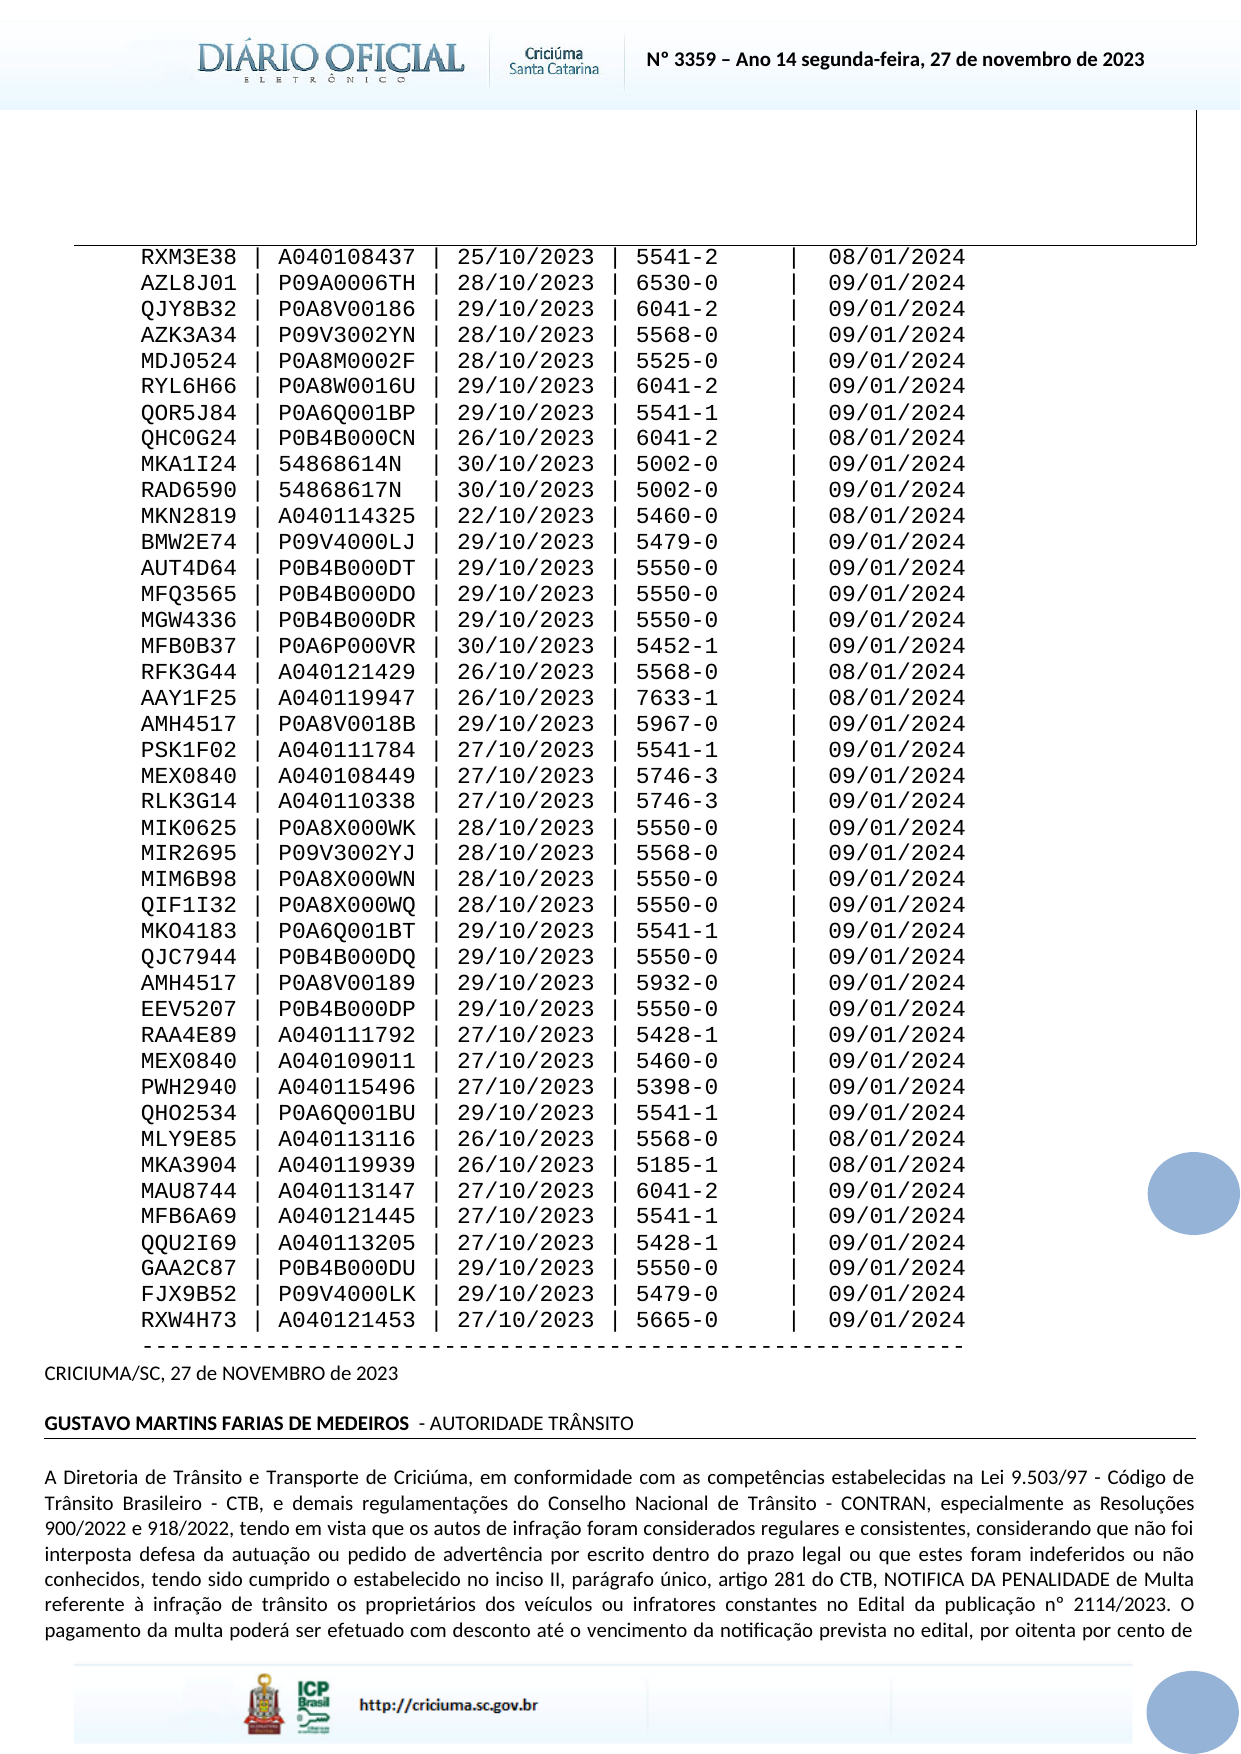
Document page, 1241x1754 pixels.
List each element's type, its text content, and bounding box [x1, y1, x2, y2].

text PWH2940 | A040115496 | 27/10/2023 | 5398-0 | 09/01/2024 [44, 1075, 1196, 1101]
text MKN2819 | A040114325 | 22/10/2023 | 5460-0 | 08/01/2024 [44, 504, 1196, 531]
text AUT4D64 | P0B4B000DT | 29/10/2023 | 5550-0 | 09/01/2024 [44, 556, 1196, 582]
text RAD6590 | 54868617N | 30/10/2023 | 5002-0 | 09/01/2024 [44, 479, 1196, 504]
text RYL6H66 | P0A8W0016U | 29/10/2023 | 6041-2 | 09/01/2024 [44, 375, 1196, 401]
text MAU8744 | A040113147 | 27/10/2023 | 6041-2 | 09/01/2024 [44, 1179, 1150, 1205]
text RAA4E89 | A040111792 | 27/10/2023 | 5428-1 | 09/01/2024 [44, 1023, 1196, 1049]
text MEX0840 | A040109011 | 27/10/2023 | 5460-0 | 09/01/2024 [44, 1049, 1196, 1075]
text MKA1I24 | 54868614N | 30/10/2023 | 5002-0 | 09/01/2024 [44, 453, 1196, 479]
text RFK3G44 | A040121429 | 26/10/2023 | 5568-0 | 08/01/2024 [44, 660, 1196, 686]
text AZK3A34 | P09V3002YN | 28/10/2023 | 5568-0 | 09/01/2024 [44, 323, 1196, 349]
text EEV5207 | P0B4B000DP | 29/10/2023 | 5550-0 | 09/01/2024 [44, 997, 1196, 1023]
text QJY8B32 | P0A8V00186 | 29/10/2023 | 6041-2 | 09/01/2024 [44, 297, 1196, 323]
text AZL8J01 | P09A0006TH | 28/10/2023 | 6530-0 | 09/01/2024 [44, 271, 1196, 297]
text QOR5J84 | P0A6Q001BP | 29/10/2023 | 5541-1 | 09/01/2024 [44, 401, 1196, 427]
text MIM6B98 | P0A8X000WN | 28/10/2023 | 5550-0 | 09/01/2024 [44, 868, 1196, 894]
text RXM3E38 | A040108437 | 25/10/2023 | 5541-2 | 08/01/2024 [44, 245, 1196, 271]
text MIK0625 | P0A8X000WK | 28/10/2023 | 5550-0 | 09/01/2024 [44, 816, 1196, 842]
text AMH4517 | P0A8V00189 | 29/10/2023 | 5932-0 | 09/01/2024 [44, 971, 1196, 997]
text RLK3G14 | A040110338 | 27/10/2023 | 5746-3 | 09/01/2024 [44, 790, 1196, 816]
text BMW2E74 | P09V4000LJ | 29/10/2023 | 5479-0 | 09/01/2024 [44, 531, 1196, 556]
text RXW4H73 | A040121453 | 27/10/2023 | 5665-0 | 09/01/2024 [44, 1309, 1196, 1334]
text MGW4336 | P0B4B000DR | 29/10/2023 | 5550-0 | 09/01/2024 [44, 608, 1196, 634]
text PSK1F02 | A040111784 | 27/10/2023 | 5541-1 | 09/01/2024 [44, 738, 1196, 764]
text GAA2C87 | P0B4B000DU | 29/10/2023 | 5550-0 | 09/01/2024 [44, 1257, 1196, 1283]
text MKO4183 | P0A6Q001BT | 29/10/2023 | 5541-1 | 09/01/2024 [44, 919, 1196, 946]
text MKA3904 | A040119939 | 26/10/2023 | 5185-1 | 08/01/2024 [44, 1153, 1180, 1179]
text CRICIUMA/SC, 27 de NOVEMBRO de 2023 [44, 1361, 1196, 1387]
text AMH4517 | P0A8V0018B | 29/10/2023 | 5967-0 | 09/01/2024 [44, 712, 1196, 738]
text QHC0G24 | P0B4B000CN | 26/10/2023 | 6041-2 | 08/01/2024 [44, 427, 1196, 453]
text MLY9E85 | A040113116 | 26/10/2023 | 5568-0 | 08/01/2024 [44, 1127, 1196, 1153]
text MFQ3565 | P0B4B000DO | 29/10/2023 | 5550-0 | 09/01/2024 [44, 582, 1196, 608]
text QIF1I32 | P0A8X000WQ | 28/10/2023 | 5550-0 | 09/01/2024 [44, 894, 1196, 919]
text ------------------------------------------------------------ [44, 1334, 1196, 1361]
text MFB6A69 | A040121445 | 27/10/2023 | 5541-1 | 09/01/2024 [44, 1205, 1171, 1231]
text A Diretoria de Trânsito e Transporte de Criciúma, em conformidade com as competências estabelecidas na Lei 9.503/97 - Código de Trânsito Brasileiro - CTB, e demais regulamentações do Conselho Nacional de Trânsito - CONTRAN, especialmente as Resoluções 900/2022 e 918/2022, tendo em vista que os autos de infração foram considerados regulares e consistentes, considerando que não foi interposta defesa da autuação ou pedido de advertência por escrito dentro do prazo legal ou que estes foram indeferidos ou não conhecidos, tendo sido cumprido o estabelecido no inciso II, parágrafo único, artigo 281 do CTB, NOTIFICA DA PENALIDADE de Multa referente à infração de trânsito os proprietários dos veículos ou infratores constantes no Edital da publicação nº 2114/2023. O pagamento da multa poderá ser efetuado com desconto até o vencimento da notificação prevista no edital, por oitenta por cento de [44, 1464, 1196, 1642]
text QHO2534 | P0A6Q001BU | 29/10/2023 | 5541-1 | 09/01/2024 [44, 1101, 1196, 1127]
text MIR2695 | P09V3002YJ | 28/10/2023 | 5568-0 | 09/01/2024 [44, 842, 1196, 868]
text MDJ0524 | P0A8M0002F | 28/10/2023 | 5525-0 | 09/01/2024 [44, 349, 1196, 375]
text QJC7944 | P0B4B000DQ | 29/10/2023 | 5550-0 | 09/01/2024 [44, 946, 1196, 971]
text GUSTAVO MARTINS FARIAS DE MEDEIROS - AUTORIDADE TRÂNSITO [44, 1411, 1196, 1438]
text MEX0840 | A040108449 | 27/10/2023 | 5746-3 | 09/01/2024 [44, 764, 1196, 790]
text AAY1F25 | A040119947 | 26/10/2023 | 7633-1 | 08/01/2024 [44, 686, 1196, 712]
text FJX9B52 | P09V4000LK | 29/10/2023 | 5479-0 | 09/01/2024 [44, 1283, 1196, 1309]
text MFB0B37 | P0A6P000VR | 30/10/2023 | 5452-1 | 09/01/2024 [44, 634, 1196, 660]
text QQU2I69 | A040113205 | 27/10/2023 | 5428-1 | 09/01/2024 [44, 1231, 1196, 1257]
